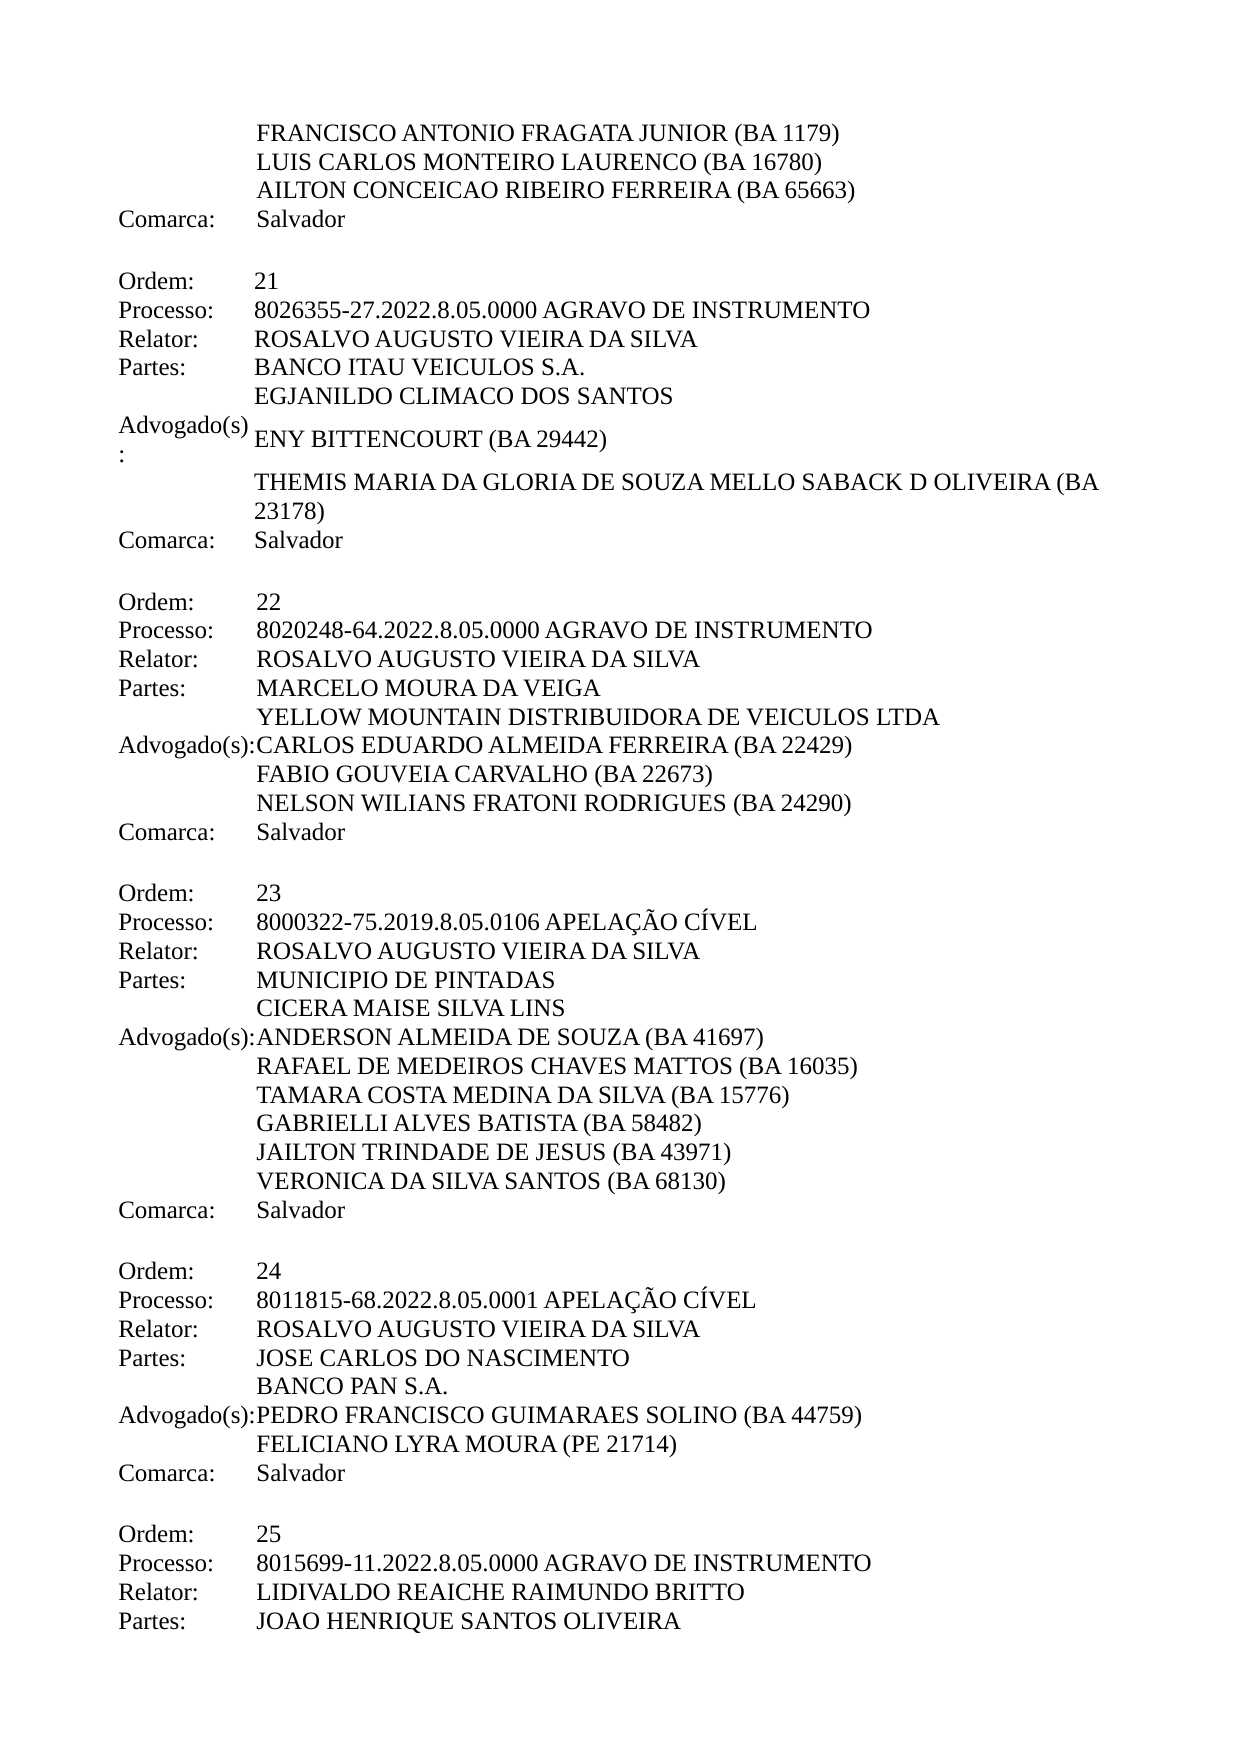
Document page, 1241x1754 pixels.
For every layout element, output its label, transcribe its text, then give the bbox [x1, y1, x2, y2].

table_cell Salvador [256, 204, 862, 233]
table_cell 8000322-75.2019.8.05.0106 APELAÇÃO CÍVEL [256, 907, 864, 936]
table_cell Salvador [256, 1195, 864, 1223]
table_cell Advogado(s): [118, 1400, 256, 1429]
table_cell Relator: [118, 1314, 256, 1343]
table_header Ordem: [118, 879, 256, 907]
table_cell [118, 1429, 256, 1458]
table_cell [118, 381, 254, 410]
table_cell [118, 702, 256, 730]
table_cell Salvador [256, 817, 947, 845]
table_cell Relator: [118, 936, 256, 965]
table_cell ROSALVO AUGUSTO VIEIRA DA SILVA [256, 1314, 867, 1343]
table_cell Partes: [118, 1606, 256, 1634]
table_cell Salvador [256, 1458, 867, 1486]
table_cell FELICIANO LYRA MOURA (PE 21714) [256, 1429, 867, 1458]
table_cell Partes: [118, 673, 256, 702]
table_cell CARLOS EDUARDO ALMEIDA FERREIRA (BA 22429) [256, 730, 947, 759]
table_cell [118, 468, 254, 525]
table_header Ordem: [118, 587, 256, 615]
table_cell Relator: [118, 1577, 256, 1606]
table_header Ordem: [118, 1256, 256, 1285]
table_cell [118, 1166, 256, 1195]
table_cell LIDIVALDO REAICHE RAIMUNDO BRITTO [256, 1577, 877, 1606]
table_cell THEMIS MARIA DA GLORIA DE SOUZA MELLO SABACK D OLIVEIRA (BA 23178) [254, 468, 1122, 525]
table_cell Comarca: [118, 204, 256, 233]
table_cell FABIO GOUVEIA CARVALHO (BA 22673) [256, 759, 947, 788]
table_header Ordem: [118, 1520, 256, 1548]
table_header 21 [254, 266, 1122, 295]
table_cell MUNICIPIO DE PINTADAS [256, 965, 864, 993]
table_cell TAMARA COSTA MEDINA DA SILVA (BA 15776) [256, 1080, 864, 1108]
table_cell 8015699-11.2022.8.05.0000 AGRAVO DE INSTRUMENTO [256, 1548, 877, 1577]
table_cell Advogado(s): [118, 730, 256, 759]
table_cell Advogado(s): [118, 410, 254, 467]
table_cell BANCO ITAU VEICULOS S.A. [254, 353, 1122, 381]
table_cell Salvador [254, 525, 1122, 554]
table_cell YELLOW MOUNTAIN DISTRIBUIDORA DE VEICULOS LTDA [256, 702, 947, 730]
table_cell MARCELO MOURA DA VEIGA [256, 673, 947, 702]
table_cell Processo: [118, 1548, 256, 1577]
table_cell [118, 1109, 256, 1137]
table_cell ENY BITTENCOURT (BA 29442) [254, 410, 1122, 467]
table_cell [118, 147, 256, 176]
table_cell JOSE CARLOS DO NASCIMENTO [256, 1343, 867, 1371]
table_cell [118, 759, 256, 788]
table_header 22 [256, 587, 947, 615]
table_cell Relator: [118, 644, 256, 673]
table_cell Partes: [118, 965, 256, 993]
table_cell NELSON WILIANS FRATONI RODRIGUES (BA 24290) [256, 788, 947, 817]
table_cell Processo: [118, 1285, 256, 1314]
table_cell ROSALVO AUGUSTO VIEIRA DA SILVA [256, 936, 864, 965]
table_cell Partes: [118, 353, 254, 381]
table_cell [118, 1051, 256, 1080]
table_cell FRANCISCO ANTONIO FRAGATA JUNIOR (BA 1179) [256, 118, 862, 147]
table_cell 8011815-68.2022.8.05.0001 APELAÇÃO CÍVEL [256, 1285, 867, 1314]
table_cell JAILTON TRINDADE DE JESUS (BA 43971) [256, 1137, 864, 1166]
table_cell Comarca: [118, 817, 256, 845]
table_cell Partes: [118, 1343, 256, 1371]
table_cell [118, 1137, 256, 1166]
table_header 24 [256, 1256, 867, 1285]
table_header 23 [256, 879, 864, 907]
table_cell Comarca: [118, 525, 254, 554]
table_cell AILTON CONCEICAO RIBEIRO FERREIRA (BA 65663) [256, 176, 862, 204]
table_cell VERONICA DA SILVA SANTOS (BA 68130) [256, 1166, 864, 1195]
table_cell ANDERSON ALMEIDA DE SOUZA (BA 41697) [256, 1022, 864, 1051]
table_cell [118, 1371, 256, 1400]
table_cell PEDRO FRANCISCO GUIMARAES SOLINO (BA 44759) [256, 1400, 867, 1429]
table_cell EGJANILDO CLIMACO DOS SANTOS [254, 381, 1122, 410]
table_cell Advogado(s): [118, 1022, 256, 1051]
table_cell [118, 788, 256, 817]
table_cell 8020248-64.2022.8.05.0000 AGRAVO DE INSTRUMENTO [256, 615, 947, 644]
table_cell Processo: [118, 907, 256, 936]
table_cell [118, 1080, 256, 1108]
table_cell RAFAEL DE MEDEIROS CHAVES MATTOS (BA 16035) [256, 1051, 864, 1080]
table_cell BANCO PAN S.A. [256, 1371, 867, 1400]
table_header Ordem: [118, 266, 254, 295]
table_cell 8026355-27.2022.8.05.0000 AGRAVO DE INSTRUMENTO [254, 295, 1122, 324]
table_cell [118, 118, 256, 147]
table_cell CICERA MAISE SILVA LINS [256, 994, 864, 1022]
table_cell Relator: [118, 324, 254, 352]
table_cell Comarca: [118, 1458, 256, 1486]
table_header 25 [256, 1520, 877, 1548]
table_cell LUIS CARLOS MONTEIRO LAURENCO (BA 16780) [256, 147, 862, 176]
table_cell JOAO HENRIQUE SANTOS OLIVEIRA [256, 1606, 877, 1634]
table_cell [118, 994, 256, 1022]
table_cell [118, 176, 256, 204]
table_cell Processo: [118, 295, 254, 324]
table_cell Comarca: [118, 1195, 256, 1223]
table_cell Processo: [118, 615, 256, 644]
table_cell GABRIELLI ALVES BATISTA (BA 58482) [256, 1109, 864, 1137]
table_cell ROSALVO AUGUSTO VIEIRA DA SILVA [254, 324, 1122, 352]
table_cell ROSALVO AUGUSTO VIEIRA DA SILVA [256, 644, 947, 673]
